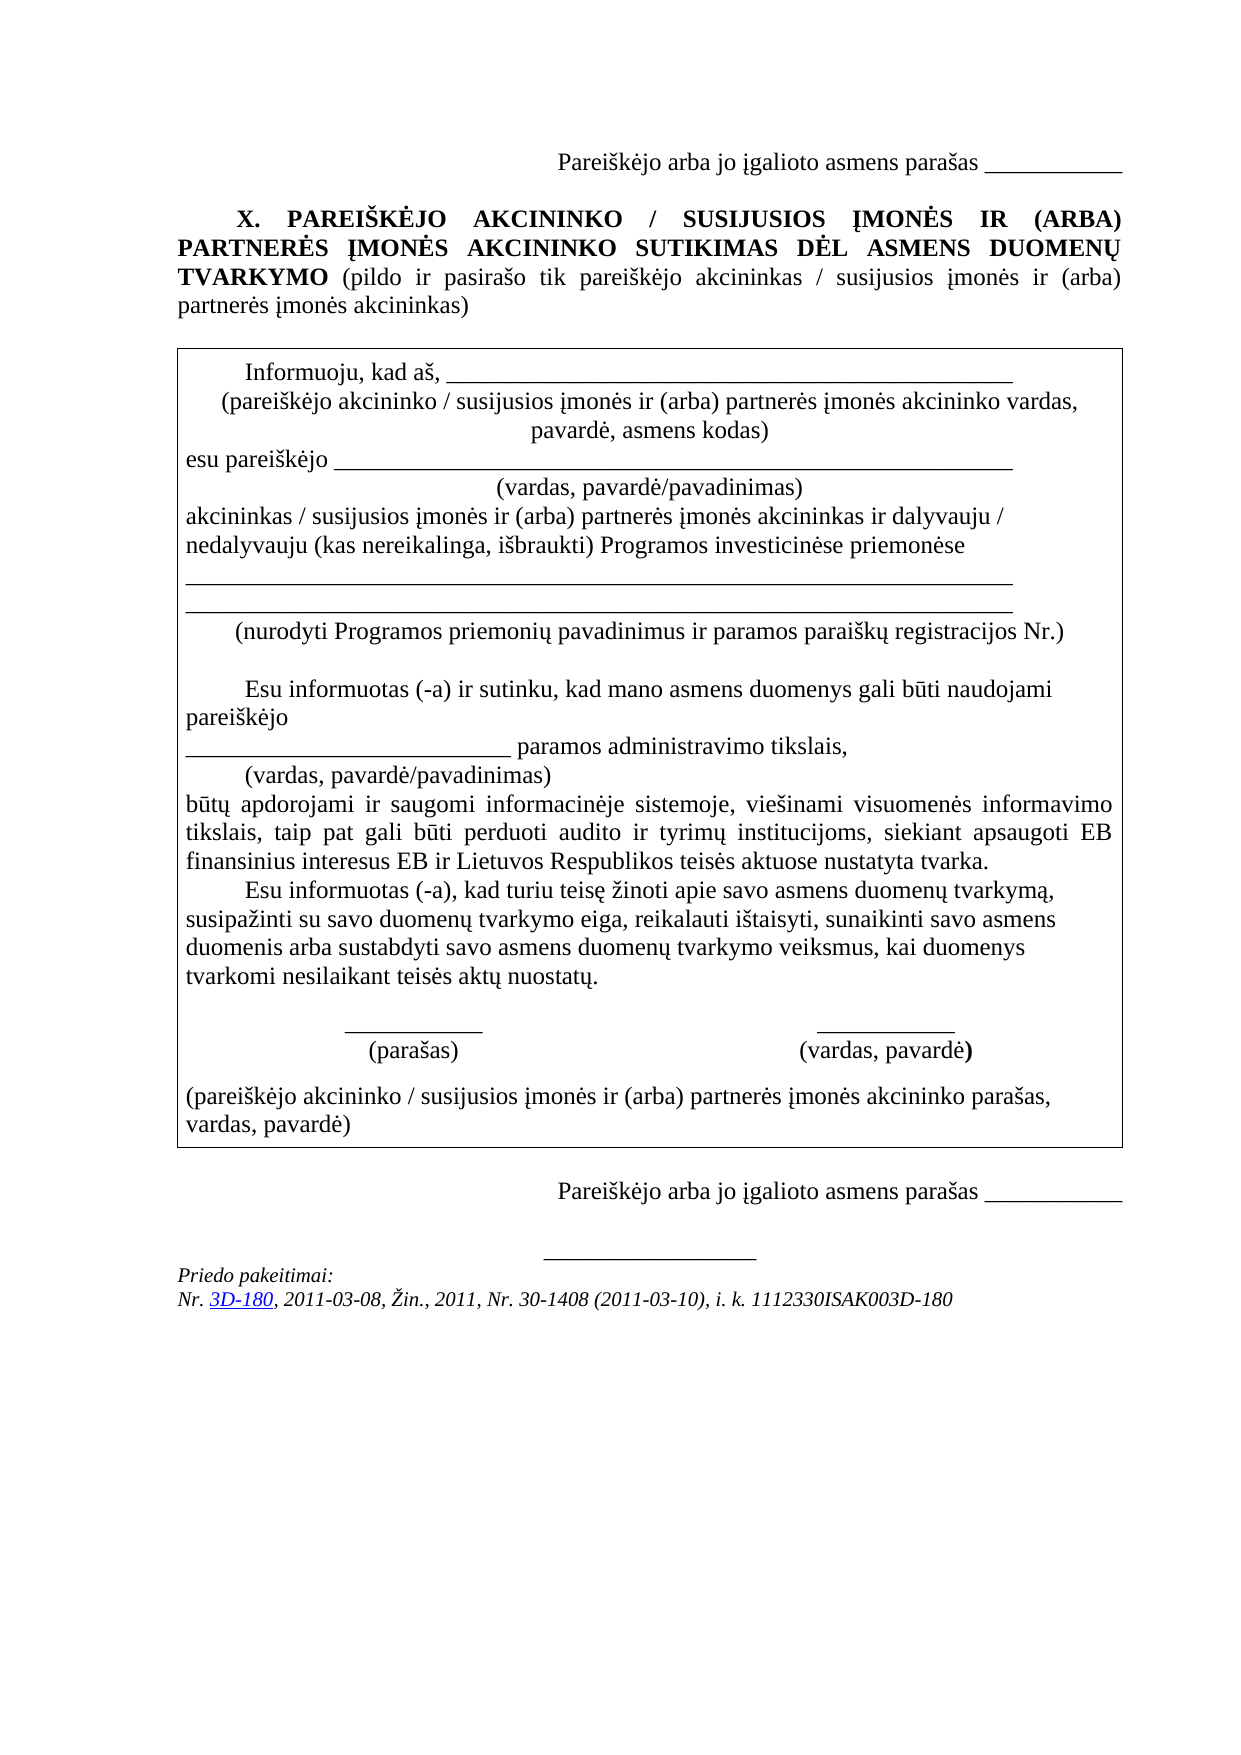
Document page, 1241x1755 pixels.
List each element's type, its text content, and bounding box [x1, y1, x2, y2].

text Priedo pakeitimai: [177, 1263, 1122, 1287]
table_cell ___________ (parašas) [178, 998, 649, 1072]
table_cell (pareiškėjo akcininko / susijusios įmonės ir (arba) partnerės įmonės akcininko parašas, vardas, pavardė) [178, 1073, 1122, 1147]
table_header Informuoju, kad aš, (pareiškėjo akcininko / susijusios įmonės ir (arba) partnerės įmonės akcininko vardas, pavardė, asmens kodas) esu pareiškėjo (vardas, pavardė/pavadinimas) akcininkas / susijusios įmonės ir (arba) partnerės įmonės akcininkas ir dalyvauju / nedalyvauju (kas nereikalinga, išbraukti) Programos investicinėse priemonėse _ _ (nurodyti Programos priemonių pavadinimus ir paramos paraiškų registracijos Nr.) Esu informuotas (-a) ir sutinku, kad mano asmens duomenys gali būti naudojami pareiškėjo __________________________ paramos administravimo tikslais, (vardas, pavardė/pavadinimas) būtų apdorojami ir saugomi informacinėje sistemoje, viešinami visuomenės informavimo tikslais, taip pat gali būti perduoti audito ir tyrimų institucijoms, siekiant apsaugoti EB finansinius interesus EB ir Lietuvos Respublikos teisės aktuose nustatyta tvarka. Esu informuotas (-a), kad turiu teisę žinoti apie savo asmens duomenų tvarkymą, susipažinti su savo duomenų tvarkymo eiga, reikalauti ištaisyti, sunaikinti savo asmens duomenis arba sustabdyti savo asmens duomenų tvarkymo veiksmus, kai duomenys tvarkomi nesilaikant teisės aktų nuostatų. [178, 349, 1122, 998]
text Pareiškėjo arba jo įgalioto asmens parašas ___________ [177, 1176, 1122, 1205]
text Nr. 3D-180, 2011-03-08, Žin., 2011, Nr. 30-1408 (2011-03-10), i. k. 1112330ISAK003D-180 [177, 1287, 1122, 1311]
text X. PAREIŠKĖJO AKCININKO / SUSIJUSIOS ĮMONĖS IR (ARBA) PARTNERĖS ĮMONĖS AKCININKO SUTIKIMAS DĖL ASMENS DUOMENŲ TVARKYMO (pildo ir pasirašo tik pareiškėjo akcininkas / susijusios įmonės ir (arba) partnerės įmonės akcininkas) [177, 204, 1122, 319]
text Pareiškėjo arba jo įgalioto asmens parašas ___________ [177, 147, 1122, 176]
text _________________ [177, 1234, 1122, 1263]
table_cell ___________ (vardas, pavardė) [650, 998, 1122, 1072]
